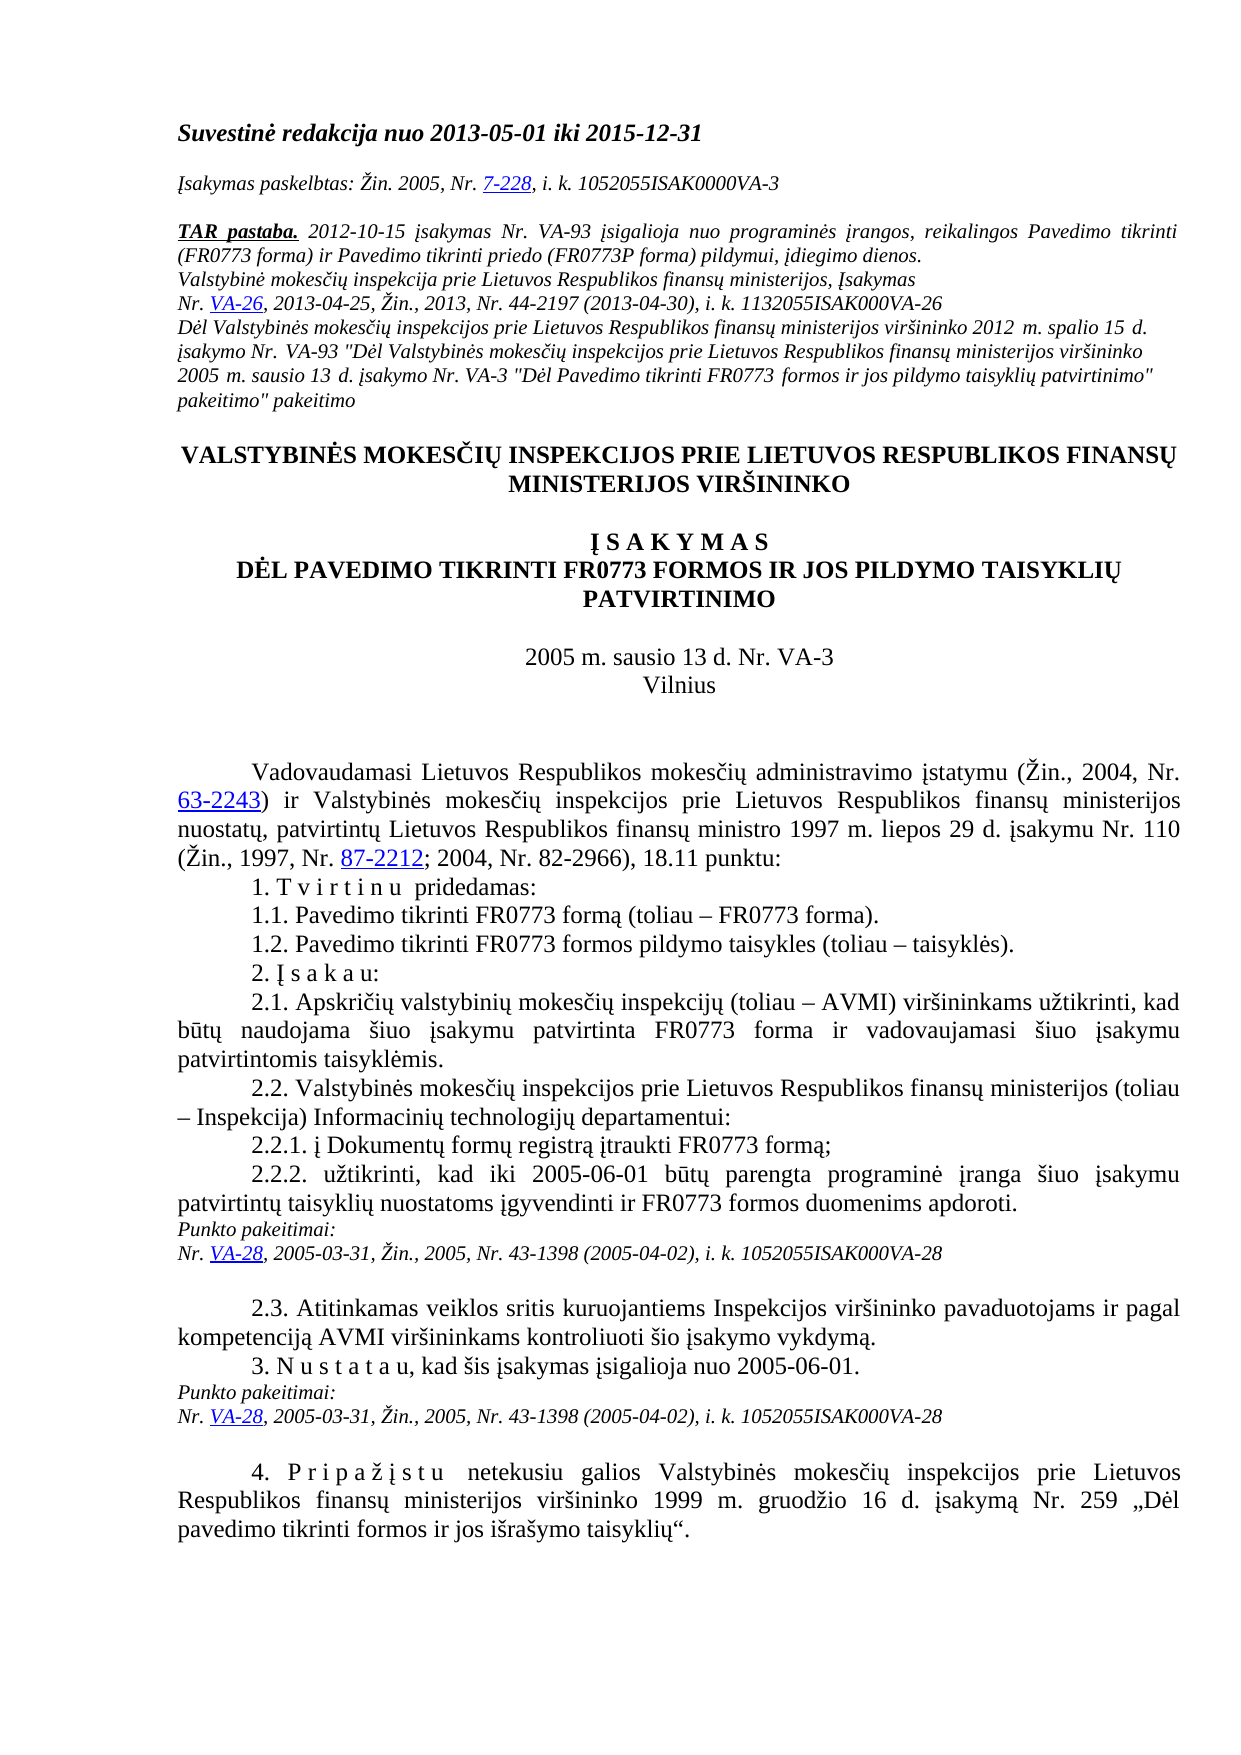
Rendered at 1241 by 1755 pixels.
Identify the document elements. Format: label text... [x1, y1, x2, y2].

text Dėl Valstybinės mokesčių inspekcijos prie Lietuvos Respublikos finansų ministerijos viršininko 2012 m. spalio 15 d. įsakymo Nr. VA-93 "Dėl Valstybinės mokesčių inspekcijos prie Lietuvos Respublikos finansų ministerijos viršininko 2005 m. sausio 13 d. įsakymo Nr. VA-3 "Dėl Pavedimo tikrinti FR0773 formos ir jos pildymo taisyklių patvirtinimo" pakeitimo" pakeitimo [177, 315, 1181, 412]
text 2. Įsakau: [177, 958, 1181, 987]
text Nr. VA-28, 2005-03-31, Žin., 2005, Nr. 43-1398 (2005-04-02), i. k. 1052055ISAK000VA-28 [177, 1241, 1181, 1265]
text 2.2.2. užtikrinti, kad iki 2005-06-01 būtų parengta programinė įranga šiuo įsakymu patvirtintų taisyklių nuostatoms įgyvendinti ir FR0773 formos duomenims apdoroti. [177, 1159, 1181, 1217]
text Įsakymas paskelbtas: Žin. 2005, Nr. 7-228, i. k. 1052055ISAK0000VA-3 [177, 171, 1181, 195]
text 4. Pripažįstu netekusiu galios Valstybinės mokesčių inspekcijos prie Lietuvos Respublikos finansų ministerijos viršininko 1999 m. gruodžio 16 d. įsakymą Nr. 259 „Dėl pavedimo tikrinti formos ir jos išrašymo taisyklių“. [177, 1457, 1181, 1543]
text Suvestinė redakcija nuo 2013-05-01 iki 2015-12-31 [177, 118, 1181, 147]
text Į S A K Y M A S [177, 527, 1181, 555]
text VALSTYBINĖS MOKESČIŲ INSPEKCIJOS PRIE LIETUVOS RESPUBLIKOS FINANSŲ MINISTERIJOS VIRŠININKO [177, 440, 1181, 498]
text Vilnius [177, 670, 1181, 699]
text Punkto pakeitimai: [177, 1380, 1181, 1404]
text Valstybinė mokesčių inspekcija prie Lietuvos Respublikos finansų ministerijos, Įsakymas [177, 267, 1181, 291]
text 2.3. Atitinkamas veiklos sritis kuruojantiems Inspekcijos viršininko pavaduotojams ir pagal kompetenciją AVMI viršininkams kontroliuoti šio įsakymo vykdymą. [177, 1293, 1181, 1351]
text Nr. VA-28, 2005-03-31, Žin., 2005, Nr. 43-1398 (2005-04-02), i. k. 1052055ISAK000VA-28 [177, 1404, 1181, 1428]
text 1.1. Pavedimo tikrinti FR0773 formą (toliau – FR0773 forma). [177, 900, 1181, 929]
text DĖL PAVEDIMO TIKRINTI FR0773 FORMOS IR JOS PILDYMO TAISYKLIŲ PATVIRTINIMO [177, 555, 1181, 613]
text 3. Nustatau, kad šis įsakymas įsigalioja nuo 2005-06-01. [177, 1351, 1181, 1380]
text 1.2. Pavedimo tikrinti FR0773 formos pildymo taisykles (toliau – taisyklės). [177, 929, 1181, 958]
text 2.2.1. į Dokumentų formų registrą įtraukti FR0773 formą; [177, 1130, 1181, 1159]
text TAR pastaba. 2012-10-15 įsakymas Nr. VA-93 įsigalioja nuo programinės įrangos, reikalingos Pavedimo tikrinti (FR0773 forma) ir Pavedimo tikrinti priedo (FR0773P forma) pildymui, įdiegimo dienos. [177, 219, 1181, 267]
text 2005 m. sausio 13 d. Nr. VA-3 [177, 642, 1181, 670]
text 2.2. Valstybinės mokesčių inspekcijos prie Lietuvos Respublikos finansų ministerijos (toliau – Inspekcija) Informacinių technologijų departamentui: [177, 1073, 1181, 1130]
text Punkto pakeitimai: [177, 1217, 1181, 1241]
text Nr. VA-26, 2013-04-25, Žin., 2013, Nr. 44-2197 (2013-04-30), i. k. 1132055ISAK000VA-26 [177, 291, 1181, 315]
text 2.1. Apskričių valstybinių mokesčių inspekcijų (toliau – AVMI) viršininkams užtikrinti, kad būtų naudojama šiuo įsakymu patvirtinta FR0773 forma ir vadovaujamasi šiuo įsakymu patvirtintomis taisyklėmis. [177, 987, 1181, 1073]
text 1. Tvirtinu pridedamas: [177, 872, 1181, 900]
text Vadovaudamasi Lietuvos Respublikos mokesčių administravimo įstatymu (Žin., 2004, Nr. 63-2243) ir Valstybinės mokesčių inspekcijos prie Lietuvos Respublikos finansų ministerijos nuostatų, patvirtintų Lietuvos Respublikos finansų ministro 1997 m. liepos 29 d. įsakymu Nr. 110 (Žin., 1997, Nr. 87-2212; 2004, Nr. 82-2966), 18.11 punktu: [177, 757, 1181, 872]
